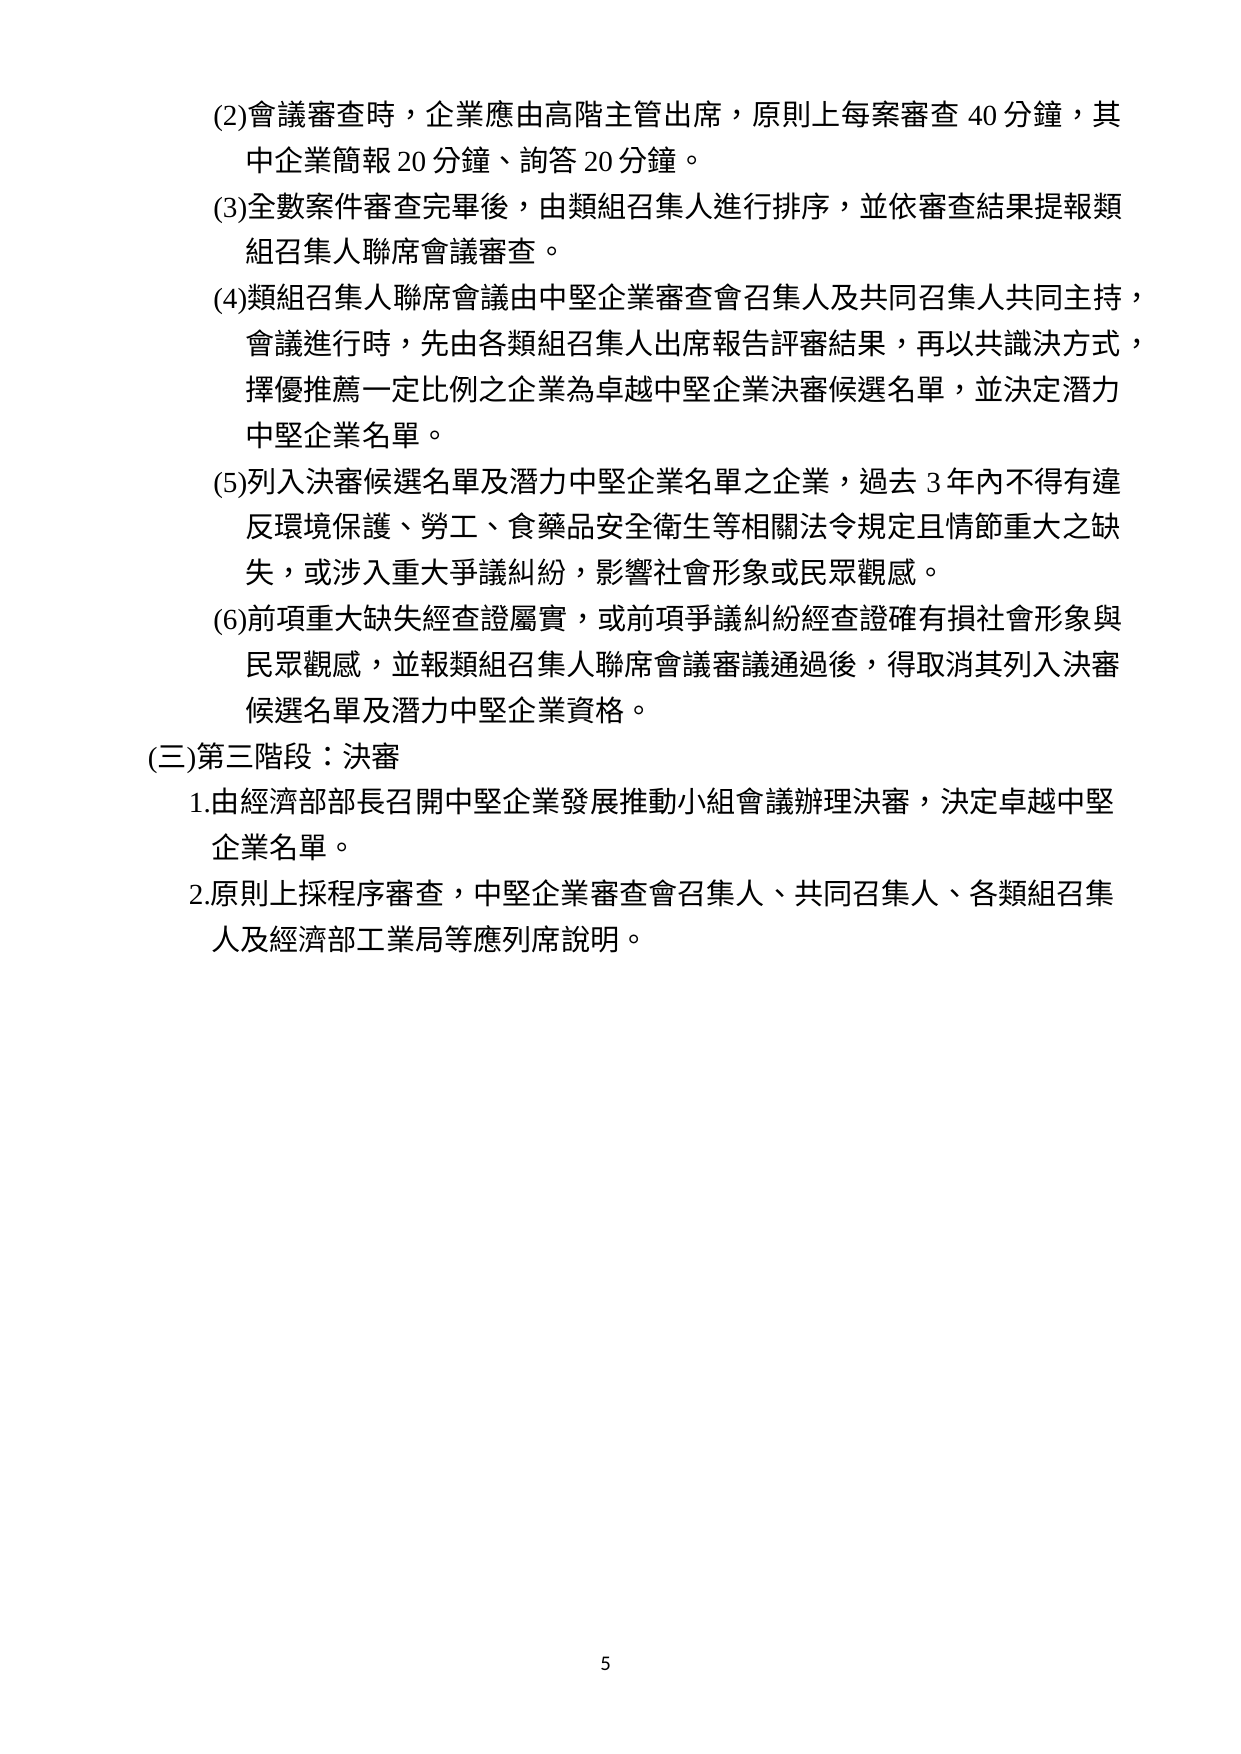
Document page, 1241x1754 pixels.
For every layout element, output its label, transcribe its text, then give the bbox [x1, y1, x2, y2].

text (三)第三階段：決審 [148, 730, 1122, 776]
text (2)會議審查時，企業應由高階主管出席，原則上每案審查40分鐘，其中企業簡報20分鐘、詢答20分鐘。 [213, 89, 1122, 180]
text 2.原則上採程序審查，中堅企業審查會召集人、共同召集人、各類組召集人及經濟部工業局等應列席說明。 [189, 868, 1122, 959]
text (6)前項重大缺失經查證屬實，或前項爭議糾紛經查證確有損社會形象與民眾觀感，並報類組召集人聯席會議審議通過後，得取消其列入決審候選名單及潛力中堅企業資格。 [213, 593, 1122, 730]
text 1.由經濟部部長召開中堅企業發展推動小組會議辦理決審，決定卓越中堅企業名單。 [189, 776, 1122, 868]
text (5)列入決審候選名單及潛力中堅企業名單之企業，過去3年內不得有違反環境保護、勞工、食藥品安全衛生等相關法令規定且情節重大之缺失，或涉入重大爭議糾紛，影響社會形象或民眾觀感。 [213, 455, 1122, 593]
text (4)類組召集人聯席會議由中堅企業審查會召集人及共同召集人共同主持，會議進行時，先由各類組召集人出席報告評審結果，再以共識決方式，擇優推薦一定比例之企業為卓越中堅企業決審候選名單，並決定潛力中堅企業名單。 [213, 272, 1122, 455]
text (3)全數案件審查完畢後，由類組召集人進行排序，並依審查結果提報類組召集人聯席會議審查。 [213, 180, 1122, 272]
